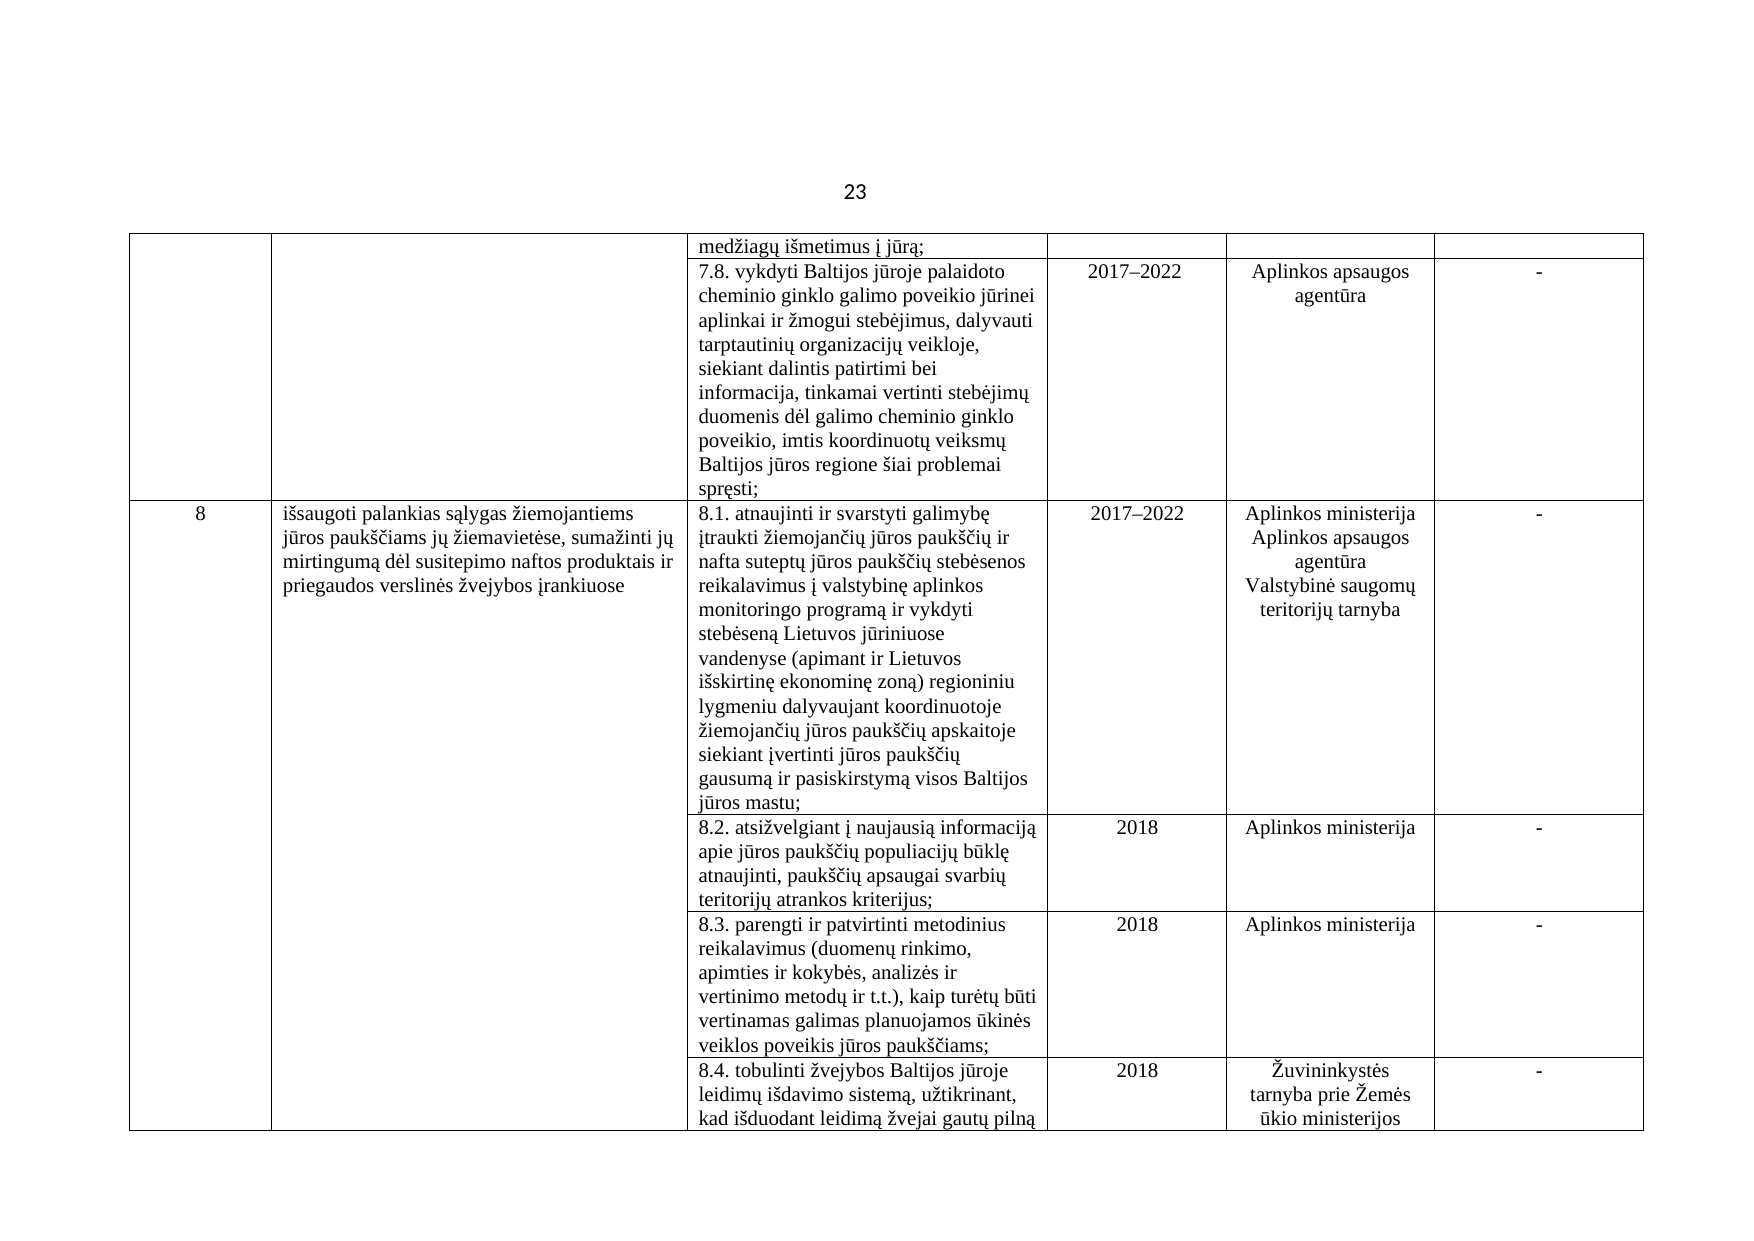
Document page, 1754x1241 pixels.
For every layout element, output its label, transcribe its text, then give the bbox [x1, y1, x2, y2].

table_cell - [1435, 1058, 1643, 1130]
table_cell 8.1. atnaujinti ir svarstyti galimybę įtraukti žiemojančių jūros paukščių ir nafta suteptų jūros paukščių stebėsenos reikalavimus į valstybinę aplinkos monitoringo programą ir vykdyti stebėseną Lietuvos jūriniuose vandenyse (apimant ir Lietuvos išskirtinę ekonominę zoną) regioniniu lygmeniu dalyvaujant koordinuotoje žiemojančių jūros paukščių apskaitoje siekiant įvertinti jūros paukščių gausumą ir pasiskirstymą visos Baltijos jūros mastu; [688, 501, 1047, 814]
table_cell 2017–2022 [1048, 501, 1226, 814]
table_cell 8.4. tobulinti žvejybos Baltijos jūroje leidimų išdavimo sistemą, užtikrinant, kad išduodant leidimą žvejai gautų pilną [688, 1058, 1047, 1130]
table_cell Žuvininkystės tarnyba prie Žemės ūkio ministerijos [1227, 1058, 1434, 1130]
table_cell Aplinkos apsaugos agentūra [1227, 259, 1434, 500]
table_cell 2018 [1048, 912, 1226, 1057]
table_cell - [1435, 815, 1643, 911]
table_cell medžiagų išmetimus į jūrą; [688, 234, 1047, 258]
table_cell 8.3. parengti ir patvirtinti metodinius reikalavimus (duomenų rinkimo, apimties ir kokybės, analizės ir vertinimo metodų ir t.t.), kaip turėtų būti vertinamas galimas planuojamos ūkinės veiklos poveikis jūros paukščiams; [688, 912, 1047, 1057]
table_cell Aplinkos ministerija [1227, 912, 1434, 1057]
table_cell 7.8. vykdyti Baltijos jūroje palaidoto cheminio ginklo galimo poveikio jūrinei aplinkai ir žmogui stebėjimus, dalyvauti tarptautinių organizacijų veikloje, siekiant dalintis patirtimi bei informacija, tinkamai vertinti stebėjimų duomenis dėl galimo cheminio ginklo poveikio, imtis koordinuotų veiksmų Baltijos jūros regione šiai problemai spręsti; [688, 259, 1047, 500]
table_cell - [1435, 912, 1643, 1057]
table_cell - [1435, 234, 1643, 258]
table_cell 2018 [1048, 1058, 1226, 1130]
table_cell - [1435, 501, 1643, 814]
table_cell išsaugoti palankias sąlygas žiemojantiems jūros paukščiams jų žiemavietėse, sumažinti jų mirtingumą dėl susitepimo naftos produktais ir priegaudos verslinės žvejybos įrankiuose [272, 501, 687, 1130]
table_cell [130, 234, 271, 500]
table_cell Aplinkos ministerija [1227, 815, 1434, 911]
table_cell 2018 [1048, 815, 1226, 911]
table_cell - [1435, 259, 1643, 500]
table_cell [1227, 234, 1434, 258]
table_cell 8 [130, 501, 271, 1130]
table_cell [272, 234, 687, 500]
table_cell 2017–2022 [1048, 259, 1226, 500]
table_cell 8.2. atsižvelgiant į naujausią informaciją apie jūros paukščių populiacijų būklę atnaujinti, paukščių apsaugai svarbių teritorijų atrankos kriterijus; [688, 815, 1047, 911]
table_cell Aplinkos ministerija Aplinkos apsaugos agentūra Valstybinė saugomų teritorijų tarnyba [1227, 501, 1434, 814]
table_cell [1048, 234, 1226, 258]
